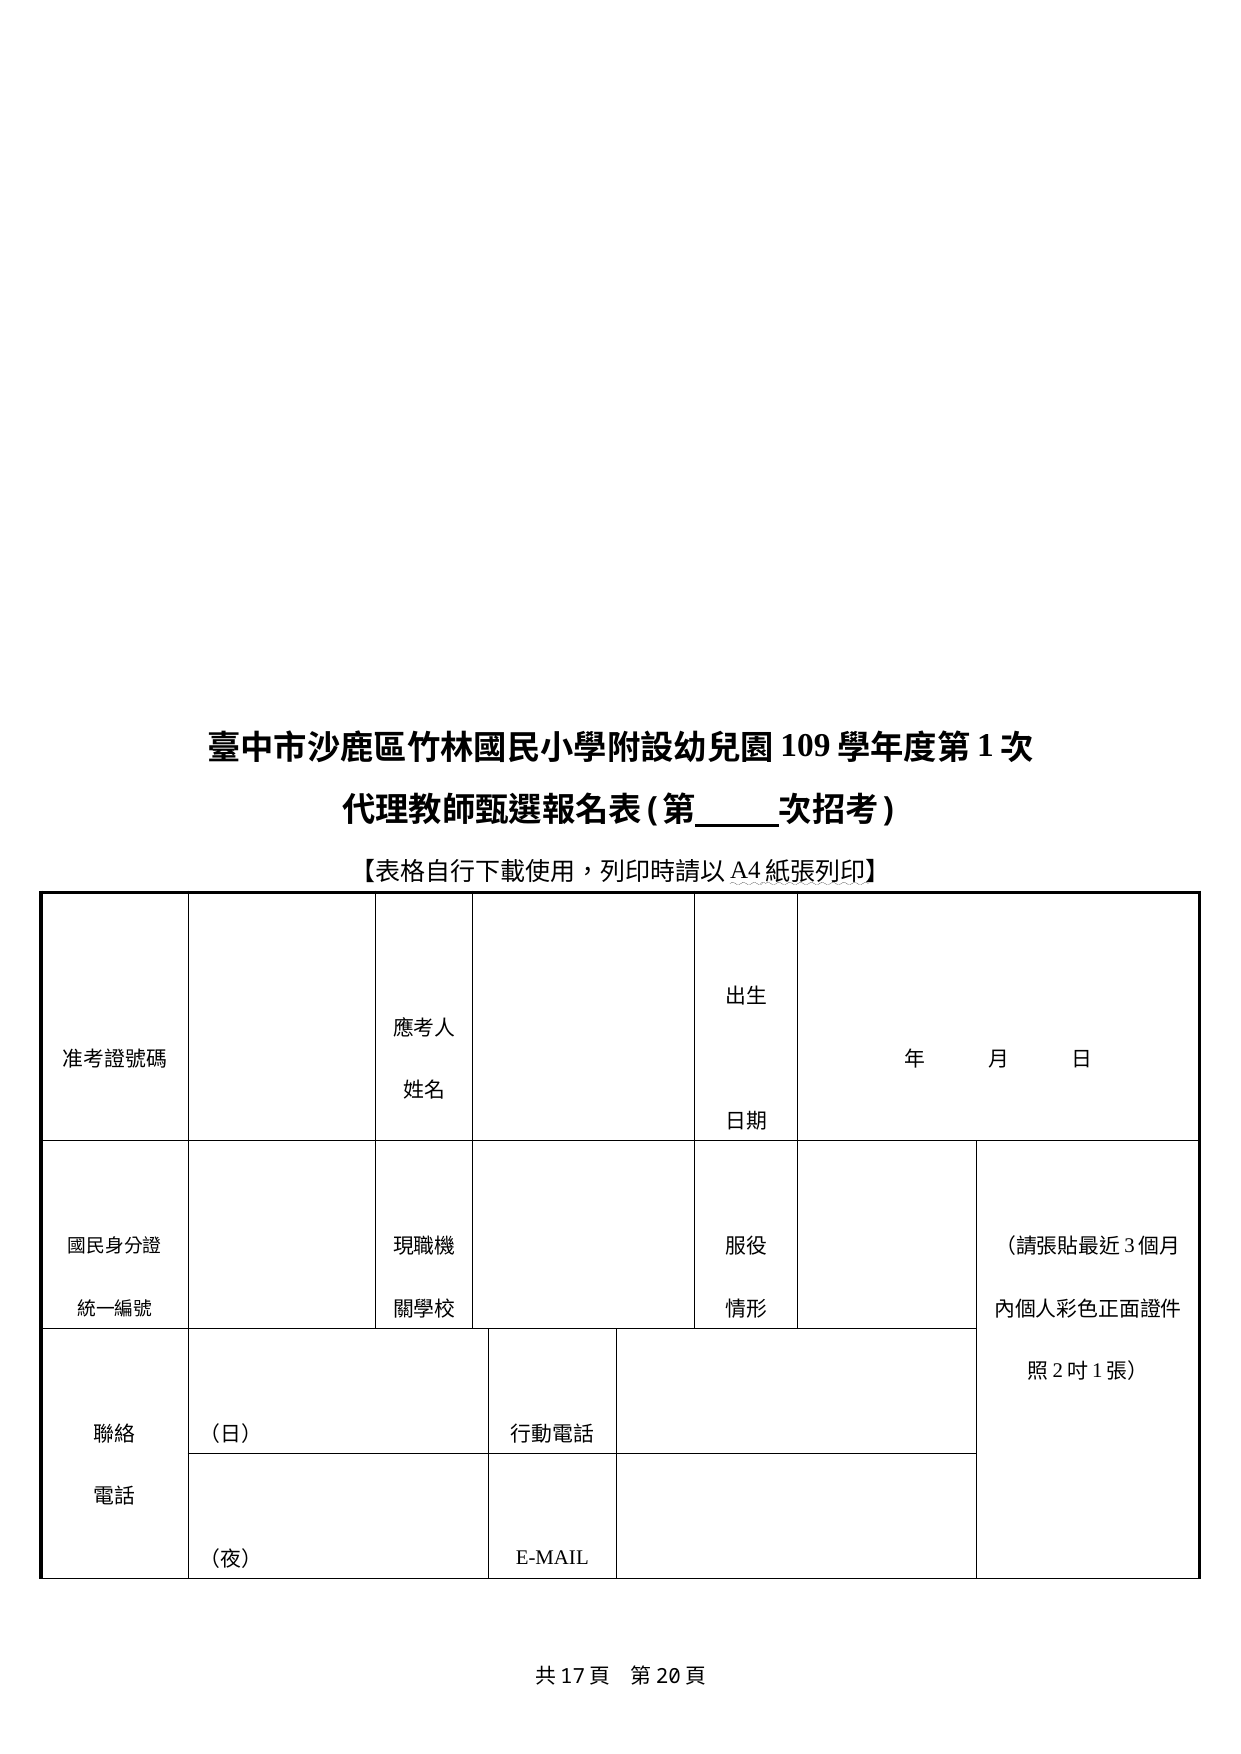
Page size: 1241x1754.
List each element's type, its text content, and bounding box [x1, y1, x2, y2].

table_cell （夜） [189, 1454, 488, 1578]
text 代理教師甄選報名表(第 次招考) [118, 766, 1122, 828]
table_header 年 月 日 [798, 894, 1198, 1140]
table_header [473, 894, 694, 1140]
table_cell [617, 1454, 976, 1578]
table_cell 現職機關學校 [376, 1141, 472, 1328]
table_cell （請張貼最近3個月內個人彩色正面證件照2吋1張） [977, 1141, 1198, 1578]
table_cell [798, 1141, 976, 1328]
table_cell 行動電話 [489, 1329, 616, 1453]
table_cell [189, 1141, 375, 1328]
table_cell 服役 情形 [695, 1141, 797, 1328]
table_cell 聯絡 電話 [43, 1329, 188, 1578]
table_cell E-MAIL [489, 1454, 616, 1578]
table_cell [617, 1329, 976, 1453]
text 【表格自行下載使用，列印時請以A4紙張列印】 [118, 828, 1122, 891]
table_header 出生 日期 [695, 894, 797, 1140]
table_cell （日） [189, 1329, 488, 1453]
table_cell [473, 1141, 694, 1328]
table_cell 國民身分證 統一編號 [43, 1141, 188, 1328]
text 臺中市沙鹿區竹林國民小學附設幼兒園109學年度第1次 [118, 703, 1122, 766]
table_header 應考人 姓名 [376, 894, 472, 1140]
table_header 准考證號碼 [43, 894, 188, 1140]
table_header [189, 894, 375, 1140]
